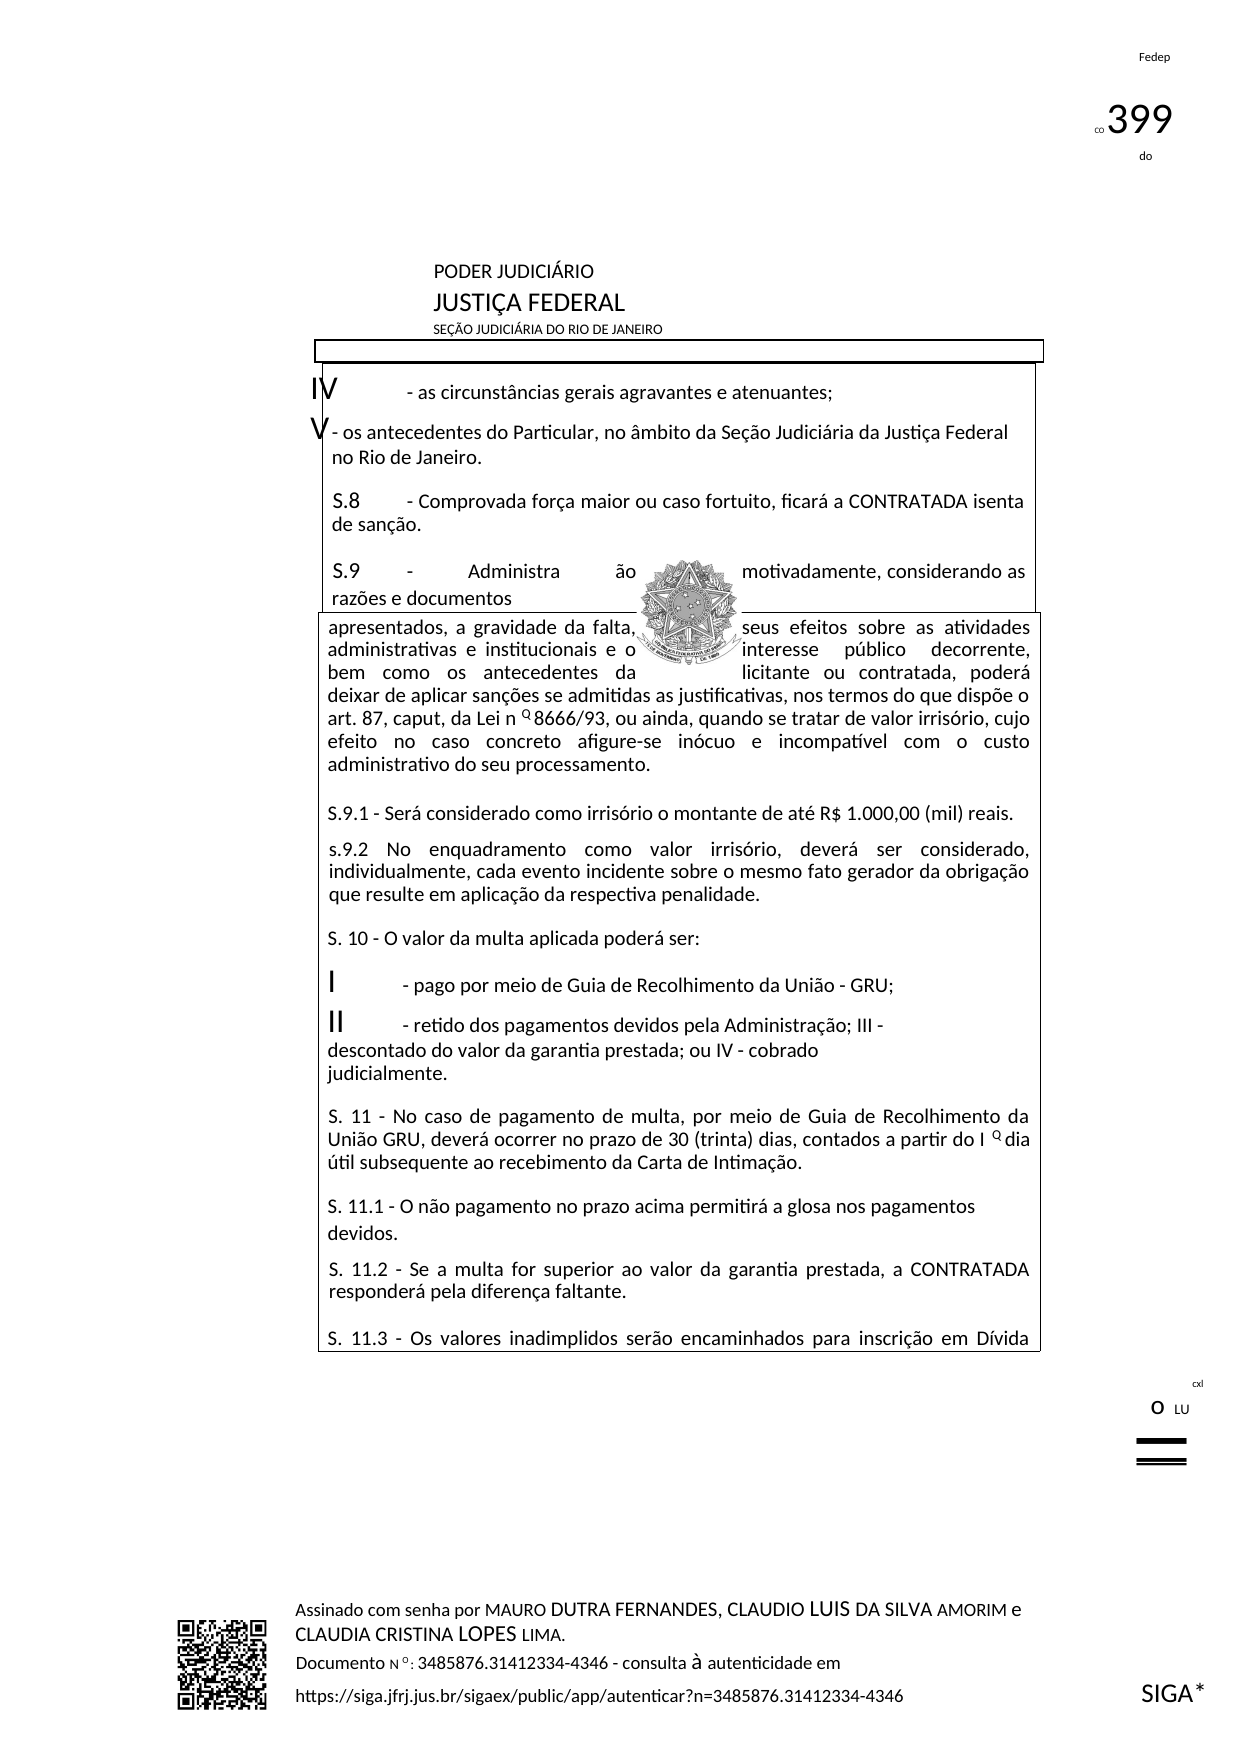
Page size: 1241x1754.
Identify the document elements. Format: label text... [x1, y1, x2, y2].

table_cell [318, 437, 322, 612]
table_cell apresentados, a gravidade da falta, seus efeitos sobre as atividades administrativas e institucionais e o interesse público decorrente, bem como os antecedentes da licitante ou contratada, poderá deixar de aplicar sanções se admitidas as justificativas, nos termos do que dispõe o art. 87, caput, da Lei n Q 8666/93, ou ainda, quando se tratar de valor irrisório, cujo efeito no caso concreto afigure-se inócuo e incompatível com o custo administrativo do seu processamento. S.9.1 - Será considerado como irrisório o montante de até R$ 1.000,00 (mil) reais. s.9.2 No enquadramento como valor irrisório, deverá ser considerado, individualmente, cada evento incidente sobre o mesmo fato gerador da obrigação que resulte em aplicação da respectiva penalidade. S. 10 - O valor da multa aplicada poderá ser: - pago por meio de Guia de Recolhimento da União - GRU; - retido dos pagamentos devidos pela Administração; III - descontado do valor da garantia prestada; ou IV - cobrado judicialmente. S. 11 - No caso de pagamento de multa, por meio de Guia de Recolhimento da União GRU, deverá ocorrer no prazo de 30 (trinta) dias, contados a partir do I Q dia útil subsequente ao recebimento da Carta de Intimação. S. 11.1 - O não pagamento no prazo acima permitirá a glosa nos pagamentos devidos. S. 11.2 - Se a multa for superior ao valor da garantia prestada, a CONTRATADA responderá pela diferença faltante. S. 11.3 - Os valores inadimplidos serão encaminhados para inscrição em Dívida [319, 613, 1040, 1351]
table_cell [318, 379, 322, 435]
table_cell [318, 363, 322, 378]
table_cell S.6.1 - O somatório da pontuação pela eventual infração poderá compreender todo o período de vigência do contrato, nos casos de contratos de natureza não contínua, e para o trimestre de execução, para os contratos contínuos, sem prejuízo da aferição parcial para a respectiva aplicação da penalidade cabível, sempre que haja somatório de 05 (cinco) pontos ou mais. S.6.2 - Para efeito de aplicação de sanção mais gravosa, serão computados os pontos já utilizados em sanções anteriormente registradas, ressalvadas situações de eventual bis in idem. S.6.3 - Excepcionalmente, desde que devidamente justificado pelo gestor do contrato, no processo administrativo, poderá ser efetuada pela Administração, ad cautelam, a retenção do valor da multa presumida, conforme determinações previstas no instrumento convocatório elou no contrato, e será instaurado, de imediato, o procedimento administrativo para aplicação de penalidade, que deverá ter tramitação prioritária. S.6.4 - Quando houver provimento da defesa prévia, do recurso ou reconsideração da decisão que aplicou a penalidade de multa, os valores retidos cautelarmente serão devolvidos ao interessado. S.6.5 - No caso de a pontuação atingir 10 ou mais pontos, poderão, ainda, ser aplicadas ao particular as sanções de suspensão temporária de participação em licitação e impedimento de contratar com a Justiça, por prazo de até 02 (dois) anos (art. 87, III, da Lei n Q 8.666/93,); ou impedimento de licitar e contratar com a União e descredenciamento no SICAF, pelo prazo de até 05 (cinco) anos, caso a contratação decorra de licitação na modalidade de Pregão (art. 70 da Lei n Q 10.520/2002); ou declaração de inidoneidade para licitar ou contratar com a Administração Pública, por prazo mínimo de 02 (dois) anos, enquanto perdurarem os motivos determinantes da punição ou até que seja promovida a reabilitação perante a própria autoridade que aplicou a penalidade, que será concedida sempre que o contratado ressarcir a Administração pelos prejuízos resultantes (art. 87, IV, da Lei n Q 8.666/93). s.7 Na dosimetria das sanções deverão ser consideradas as seguintes circunstâncias: - a natureza e a gravidade da infração; - os danos que o cometimento da infração ocasionar ao serviço e aos usuários; - a vantagem auferida em virtude da infração; - as circunstâncias gerais agravantes e atenuantes; - os antecedentes do Particular, no âmbito da Seção Judiciária da Justiça Federal no Rio de Janeiro. - Comprovada força maior ou caso fortuito, ficará a CONTRATADA isenta de sanção. - Administra ão motivadamente, considerando as razões e documentos [323, 364, 1035, 612]
table_cell [1036, 363, 1040, 612]
